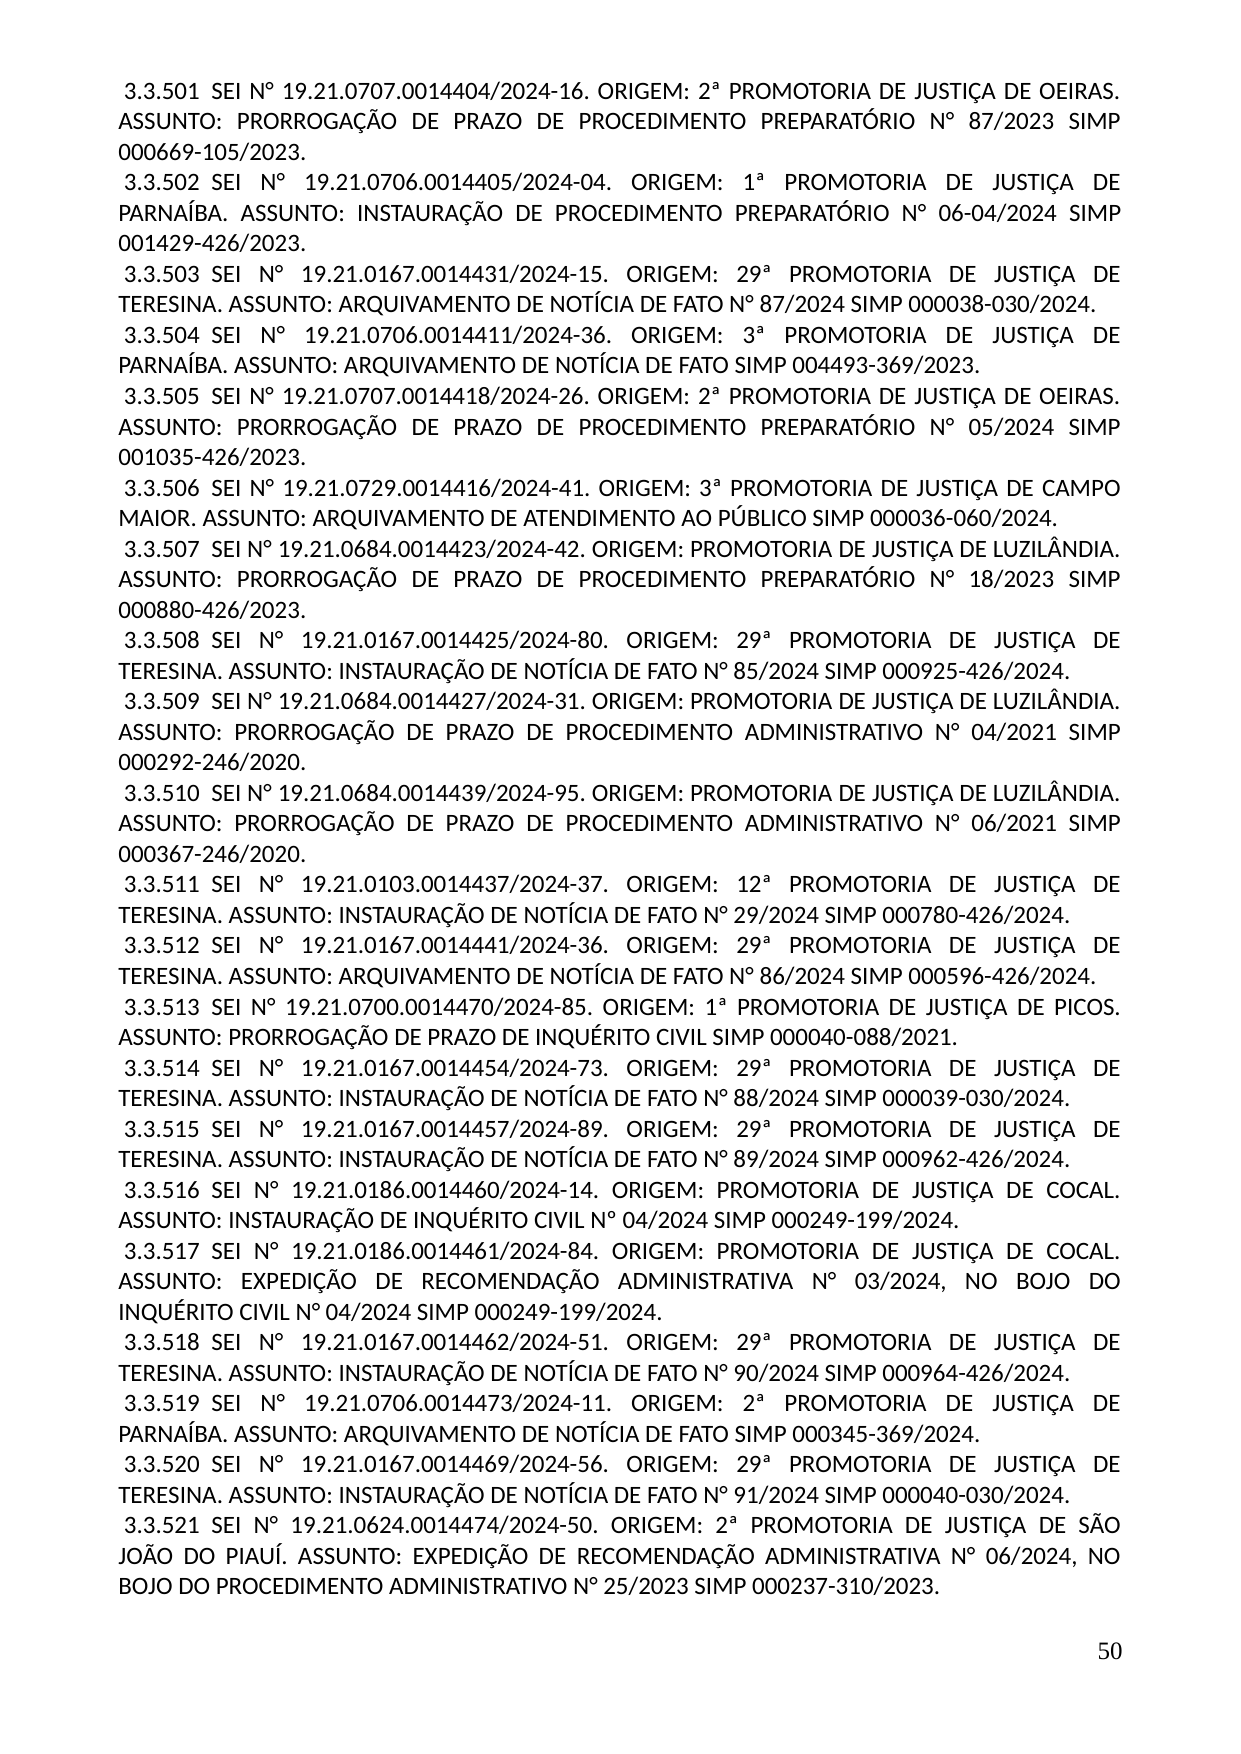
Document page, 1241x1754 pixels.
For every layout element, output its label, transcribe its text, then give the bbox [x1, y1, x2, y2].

list SEI N° 19.21.0103.0014437/2024-37. ORIGEM: 12ª PROMOTORIA DE JUSTIÇA DE TERESINA. ASSUNTO: INSTAURAÇÃO DE NOTÍCIA DE FATO N° 29/2024 SIMP 000780-426/2024. [118, 868, 1122, 929]
list SEI N° 19.21.0684.0014427/2024-31. ORIGEM: PROMOTORIA DE JUSTIÇA DE LUZILÂNDIA. ASSUNTO: PRORROGAÇÃO DE PRAZO DE PROCEDIMENTO ADMINISTRATIVO N° 04/2021 SIMP 000292-246/2020. [118, 685, 1122, 777]
list SEI N° 19.21.0167.0014441/2024-36. ORIGEM: 29ª PROMOTORIA DE JUSTIÇA DE TERESINA. ASSUNTO: ARQUIVAMENTO DE NOTÍCIA DE FATO N° 86/2024 SIMP 000596-426/2024. [118, 929, 1122, 991]
list SEI N° 19.21.0706.0014411/2024-36. ORIGEM: 3ª PROMOTORIA DE JUSTIÇA DE PARNAÍBA. ASSUNTO: ARQUIVAMENTO DE NOTÍCIA DE FATO SIMP 004493-369/2023. [118, 319, 1122, 380]
list SEI N° 19.21.0706.0014405/2024-04. ORIGEM: 1ª PROMOTORIA DE JUSTIÇA DE PARNAÍBA. ASSUNTO: INSTAURAÇÃO DE PROCEDIMENTO PREPARATÓRIO N° 06-04/2024 SIMP 001429-426/2023. [118, 167, 1122, 258]
list SEI N° 19.21.0186.0014461/2024-84. ORIGEM: PROMOTORIA DE JUSTIÇA DE COCAL. ASSUNTO: EXPEDIÇÃO DE RECOMENDAÇÃO ADMINISTRATIVA N° 03/2024, NO BOJO DO INQUÉRITO CIVIL N° 04/2024 SIMP 000249-199/2024. [118, 1235, 1122, 1326]
list SEI N° 19.21.0684.0014439/2024-95. ORIGEM: PROMOTORIA DE JUSTIÇA DE LUZILÂNDIA. ASSUNTO: PRORROGAÇÃO DE PRAZO DE PROCEDIMENTO ADMINISTRATIVO N° 06/2021 SIMP 000367-246/2020. [118, 777, 1122, 868]
list SEI N° 19.21.0729.0014416/2024-41. ORIGEM: 3ª PROMOTORIA DE JUSTIÇA DE CAMPO MAIOR. ASSUNTO: ARQUIVAMENTO DE ATENDIMENTO AO PÚBLICO SIMP 000036-060/2024. [118, 472, 1122, 533]
list SEI N° 19.21.0167.0014457/2024-89. ORIGEM: 29ª PROMOTORIA DE JUSTIÇA DE TERESINA. ASSUNTO: INSTAURAÇÃO DE NOTÍCIA DE FATO N° 89/2024 SIMP 000962-426/2024. [118, 1113, 1122, 1174]
list SEI N° 19.21.0167.0014462/2024-51. ORIGEM: 29ª PROMOTORIA DE JUSTIÇA DE TERESINA. ASSUNTO: INSTAURAÇÃO DE NOTÍCIA DE FATO N° 90/2024 SIMP 000964-426/2024. [118, 1326, 1122, 1387]
list SEI N° 19.21.0684.0014423/2024-42. ORIGEM: PROMOTORIA DE JUSTIÇA DE LUZILÂNDIA. ASSUNTO: PRORROGAÇÃO DE PRAZO DE PROCEDIMENTO PREPARATÓRIO N° 18/2023 SIMP 000880-426/2023. [118, 533, 1122, 624]
list SEI N° 19.21.0707.0014404/2024-16. ORIGEM: 2ª PROMOTORIA DE JUSTIÇA DE OEIRAS. ASSUNTO: PRORROGAÇÃO DE PRAZO DE PROCEDIMENTO PREPARATÓRIO N° 87/2023 SIMP 000669-105/2023. [118, 75, 1122, 167]
list SEI N° 19.21.0700.0014470/2024-85. ORIGEM: 1ª PROMOTORIA DE JUSTIÇA DE PICOS. ASSUNTO: PRORROGAÇÃO DE PRAZO DE INQUÉRITO CIVIL SIMP 000040-088/2021. [118, 991, 1122, 1052]
list SEI N° 19.21.0707.0014418/2024-26. ORIGEM: 2ª PROMOTORIA DE JUSTIÇA DE OEIRAS. ASSUNTO: PRORROGAÇÃO DE PRAZO DE PROCEDIMENTO PREPARATÓRIO N° 05/2024 SIMP 001035-426/2023. [118, 380, 1122, 472]
list SEI N° 19.21.0706.0014473/2024-11. ORIGEM: 2ª PROMOTORIA DE JUSTIÇA DE PARNAÍBA. ASSUNTO: ARQUIVAMENTO DE NOTÍCIA DE FATO SIMP 000345-369/2024. [118, 1387, 1122, 1448]
list SEI N° 19.21.0167.0014425/2024-80. ORIGEM: 29ª PROMOTORIA DE JUSTIÇA DE TERESINA. ASSUNTO: INSTAURAÇÃO DE NOTÍCIA DE FATO N° 85/2024 SIMP 000925-426/2024. [118, 624, 1122, 685]
list SEI N° 19.21.0167.0014469/2024-56. ORIGEM: 29ª PROMOTORIA DE JUSTIÇA DE TERESINA. ASSUNTO: INSTAURAÇÃO DE NOTÍCIA DE FATO N° 91/2024 SIMP 000040-030/2024. [118, 1448, 1122, 1509]
list SEI N° 19.21.0167.0014454/2024-73. ORIGEM: 29ª PROMOTORIA DE JUSTIÇA DE TERESINA. ASSUNTO: INSTAURAÇÃO DE NOTÍCIA DE FATO N° 88/2024 SIMP 000039-030/2024. [118, 1052, 1122, 1113]
list SEI N° 19.21.0186.0014460/2024-14. ORIGEM: PROMOTORIA DE JUSTIÇA DE COCAL. ASSUNTO: INSTAURAÇÃO DE INQUÉRITO CIVIL Nº 04/2024 SIMP 000249-199/2024. [118, 1174, 1122, 1235]
list SEI N° 19.21.0167.0014431/2024-15. ORIGEM: 29ª PROMOTORIA DE JUSTIÇA DE TERESINA. ASSUNTO: ARQUIVAMENTO DE NOTÍCIA DE FATO N° 87/2024 SIMP 000038-030/2024. [118, 258, 1122, 319]
list SEI N° 19.21.0624.0014474/2024-50. ORIGEM: 2ª PROMOTORIA DE JUSTIÇA DE SÃO JOÃO DO PIAUÍ. ASSUNTO: EXPEDIÇÃO DE RECOMENDAÇÃO ADMINISTRATIVA N° 06/2024, NO BOJO DO PROCEDIMENTO ADMINISTRATIVO N° 25/2023 SIMP 000237-310/2023. [118, 1509, 1122, 1601]
